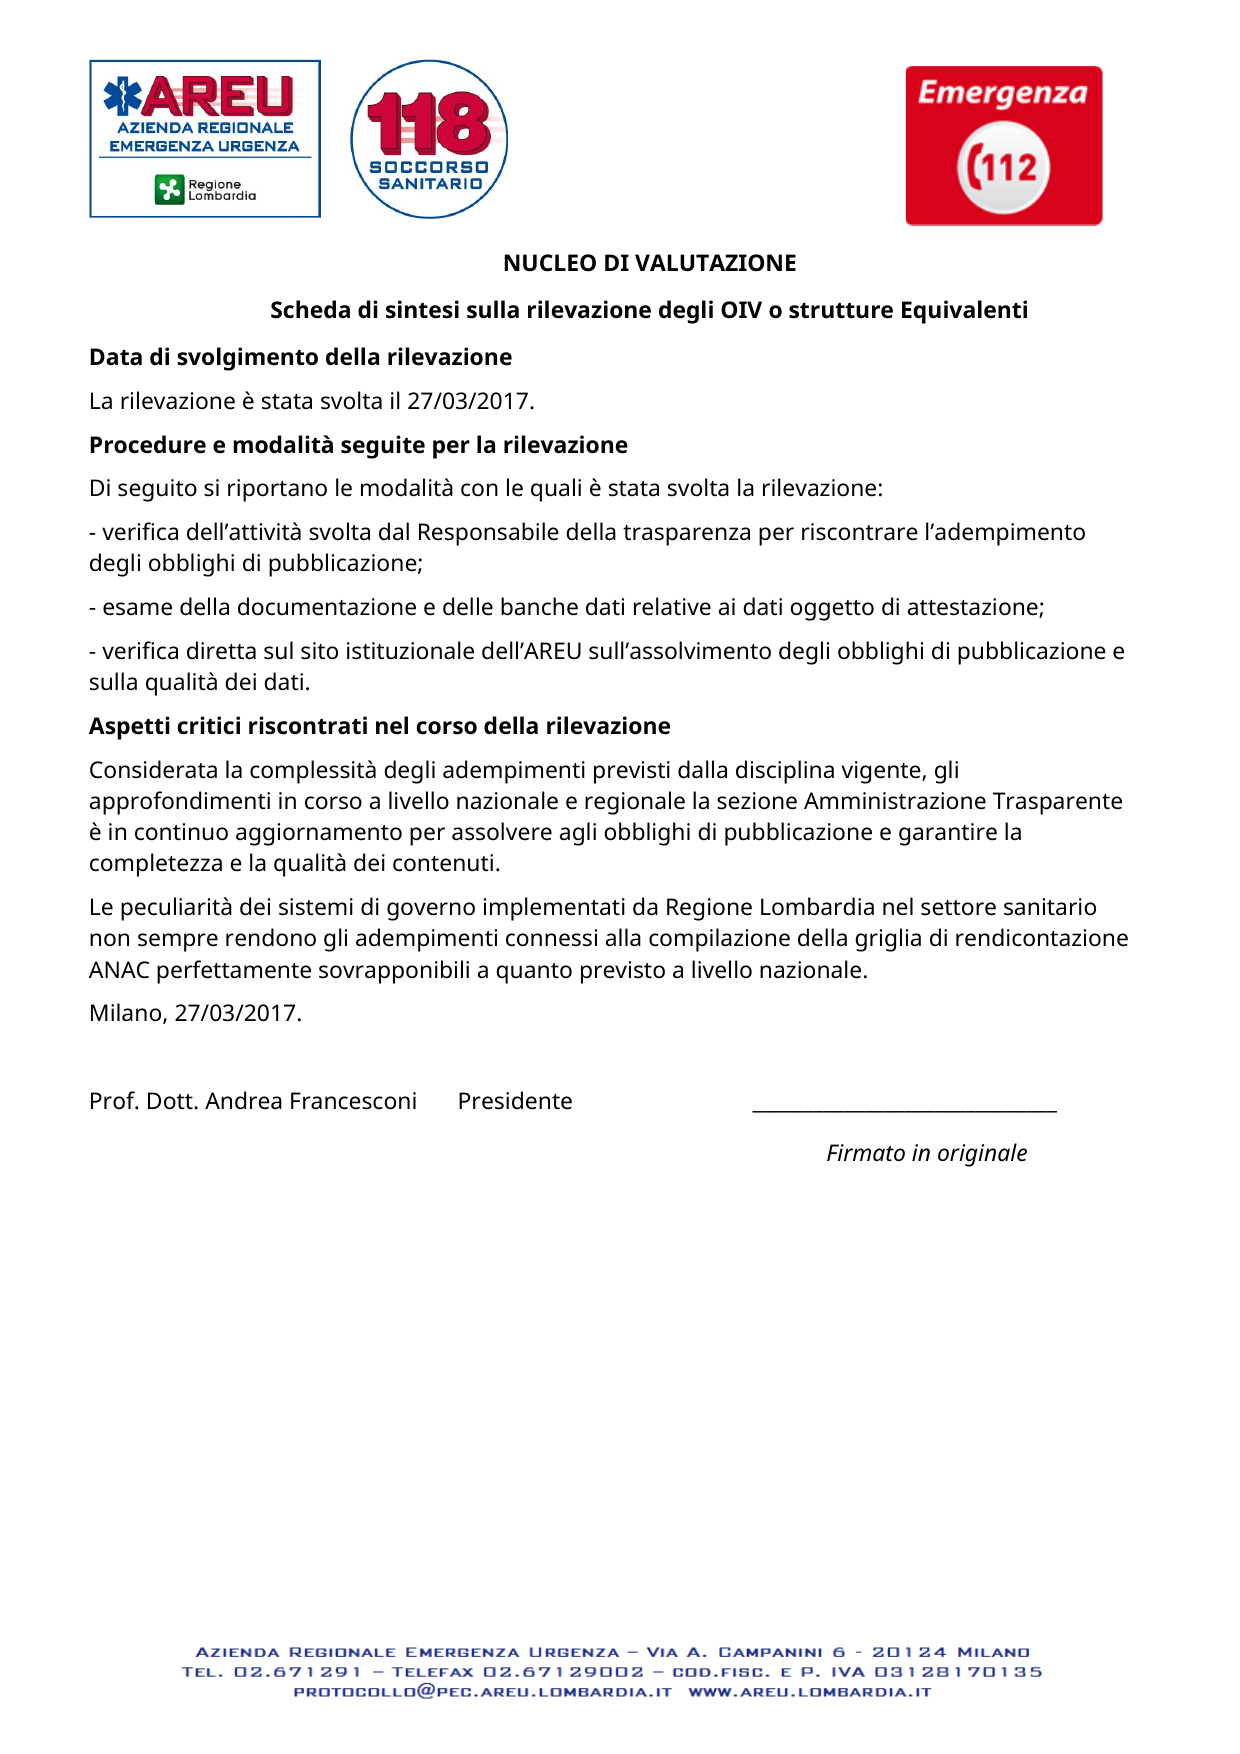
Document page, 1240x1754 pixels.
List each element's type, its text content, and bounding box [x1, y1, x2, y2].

text Procedure e modalità seguite per la rilevazione [89, 428, 1137, 460]
text Di seguito si riportano le modalità con le quali è stata svolta la rilevazione: [89, 472, 1137, 503]
text Considerata la complessità degli adempimenti previsti dalla disciplina vigente, gli approfondimenti in corso a livello nazionale e regionale la sezione Amministrazione Trasparente è in continuo aggiornamento per assolvere agli obblighi di pubblicazione e garantire la completezza e la qualità dei contenuti. [89, 753, 1137, 878]
text - verifica diretta sul sito istituzionale dell’AREU sull’assolvimento degli obblighi di pubblicazione e sulla qualità dei dati. [89, 635, 1137, 697]
text Milano, 27/03/2017. [89, 997, 1137, 1028]
text Data di svolgimento della rilevazione [89, 341, 1137, 372]
text - esame della documentazione e delle banche dati relative ai dati oggetto di attestazione; [89, 591, 1137, 622]
text Aspetti critici riscontrati nel corso della rilevazione [89, 710, 1137, 741]
text Le peculiarità dei sistemi di governo implementati da Regione Lombardia nel settore sanitario non sempre rendono gli adempimenti connessi alla compilazione della griglia di rendicontazione ANAC perfettamente sovrapponibili a quanto previsto a livello nazionale. [89, 891, 1137, 985]
text Scheda di sintesi sulla rilevazione degli OIV o strutture Equivalenti [89, 294, 1137, 325]
text Prof. Dott. Andrea Francesconi Presidente ______________________________ [89, 1085, 1137, 1116]
text - verifica dell’attività svolta dal Responsabile della trasparenza per riscontrare l’adempimento degli obblighi di pubblicazione; [89, 516, 1137, 578]
text NUCLEO DI VALUTAZIONE [89, 247, 1137, 278]
text La rilevazione è stata svolta il 27/03/2017. [89, 385, 1137, 416]
text Firmato in originale [89, 1137, 1137, 1168]
